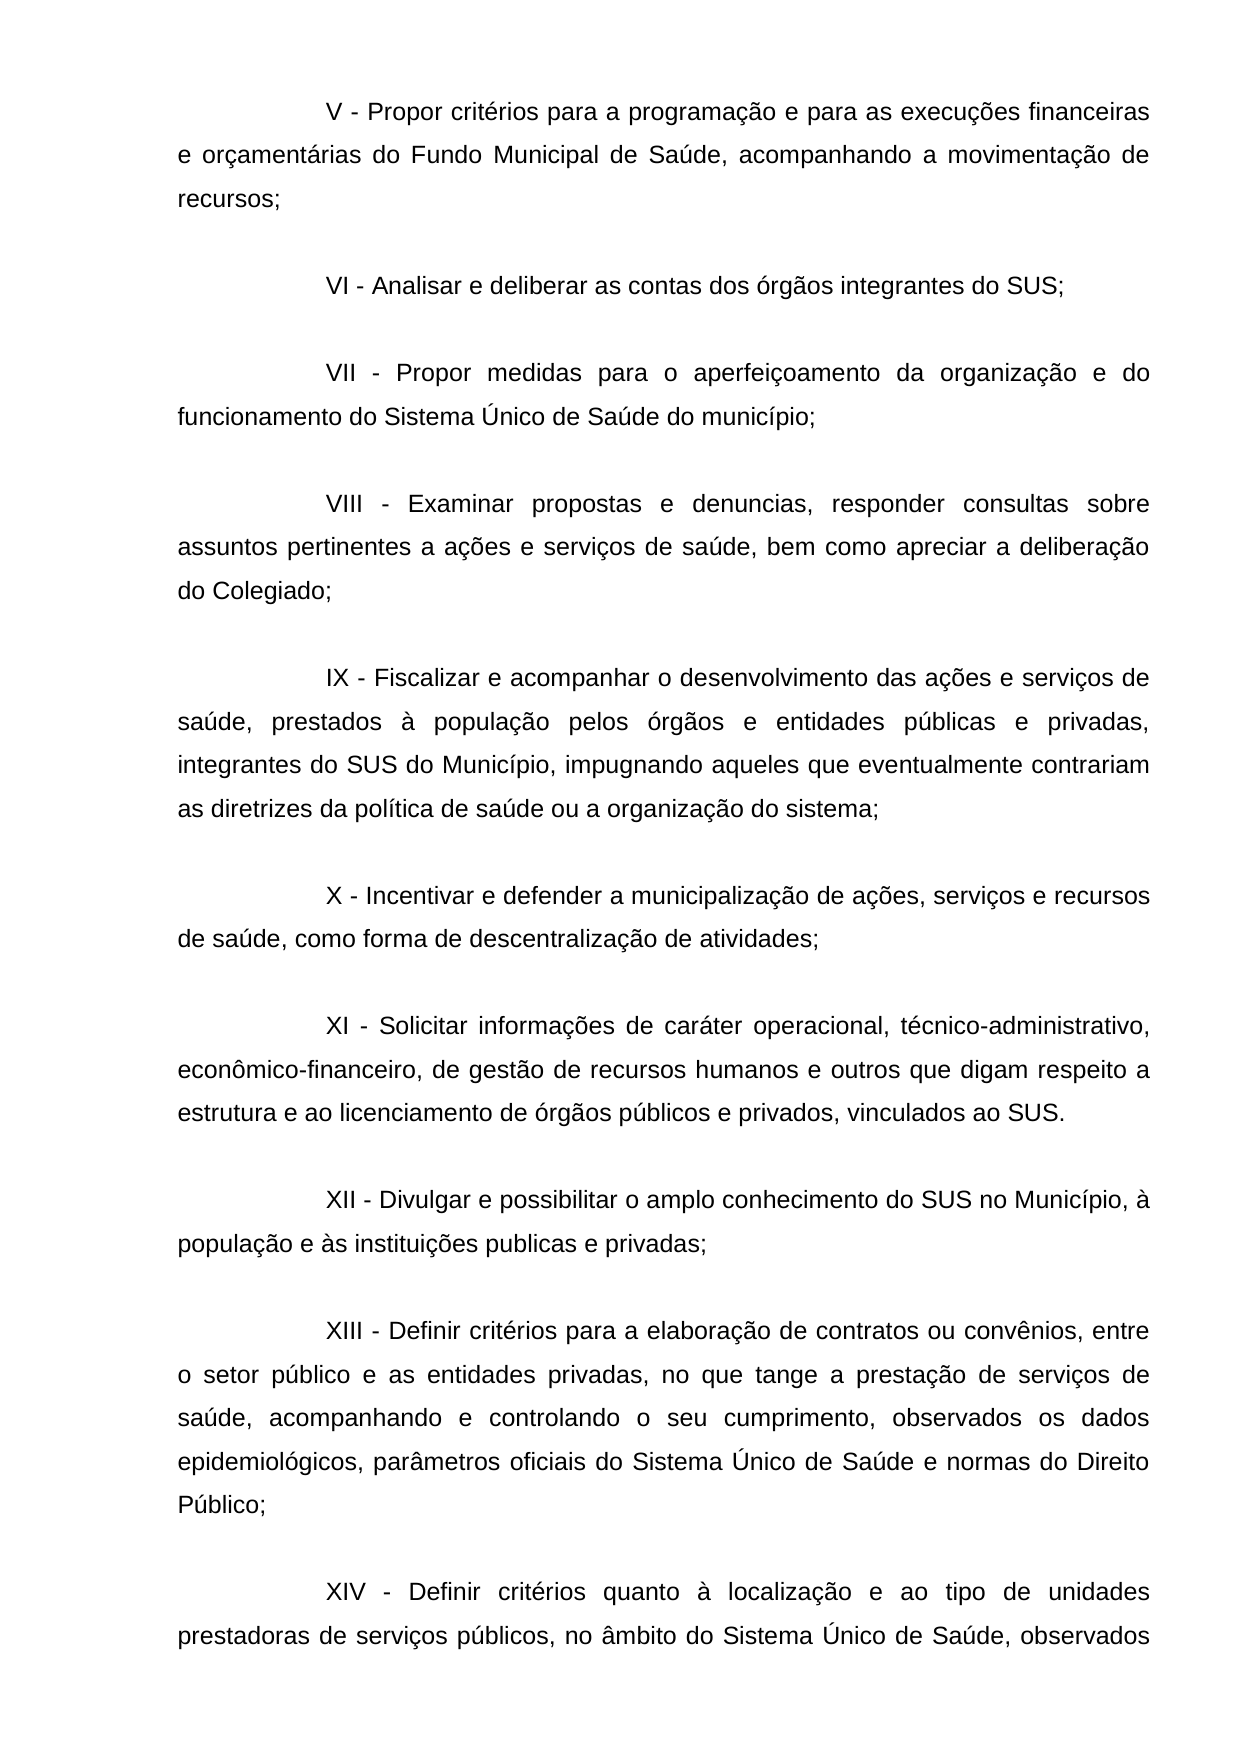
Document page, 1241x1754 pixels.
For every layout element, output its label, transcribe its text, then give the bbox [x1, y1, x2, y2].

text VII - Propor medidas para o aperfeiçoamento da organização e do funcionamento do Sistema Único de Saúde do município; [177, 358, 1152, 431]
text XII - Divulgar e possibilitar o amplo conhecimento do SUS no Município, à população e às instituições publicas e privadas; [177, 1185, 1152, 1258]
text X - Incentivar e defender a municipalização de ações, serviços e recursos de saúde, como forma de descentralização de atividades; [177, 881, 1152, 953]
text XIV - Definir critérios quanto à localização e ao tipo de unidades prestadoras de serviços públicos, no âmbito do Sistema Único de Saúde, observados [177, 1577, 1152, 1650]
text IX - Fiscalizar e acompanhar o desenvolvimento das ações e serviços de saúde, prestados à população pelos órgãos e entidades públicas e privadas, integrantes do SUS do Município, impugnando aqueles que eventualmente contrariam as diretrizes da política de saúde ou a organização do sistema; [177, 663, 1152, 823]
text XIII - Definir critérios para a elaboração de contratos ou convênios, entre o setor público e as entidades privadas, no que tange a prestação de serviços de saúde, acompanhando e controlando o seu cumprimento, observados os dados epidemiológicos, parâmetros oficiais do Sistema Único de Saúde e normas do Direito Público; [177, 1316, 1152, 1519]
text VI - Analisar e deliberar as contas dos órgãos integrantes do SUS; [177, 271, 1152, 300]
text V - Propor critérios para a programação e para as execuções financeiras e orçamentárias do Fundo Municipal de Saúde, acompanhando a movimentação de recursos; [177, 97, 1152, 213]
text XI - Solicitar informações de caráter operacional, técnico-administrativo, econômico-financeiro, de gestão de recursos humanos e outros que digam respeito a estrutura e ao licenciamento de órgãos públicos e privados, vinculados ao SUS. [177, 1011, 1152, 1127]
text VIII - Examinar propostas e denuncias, responder consultas sobre assuntos pertinentes a ações e serviços de saúde, bem como apreciar a deliberação do Colegiado; [177, 489, 1152, 605]
